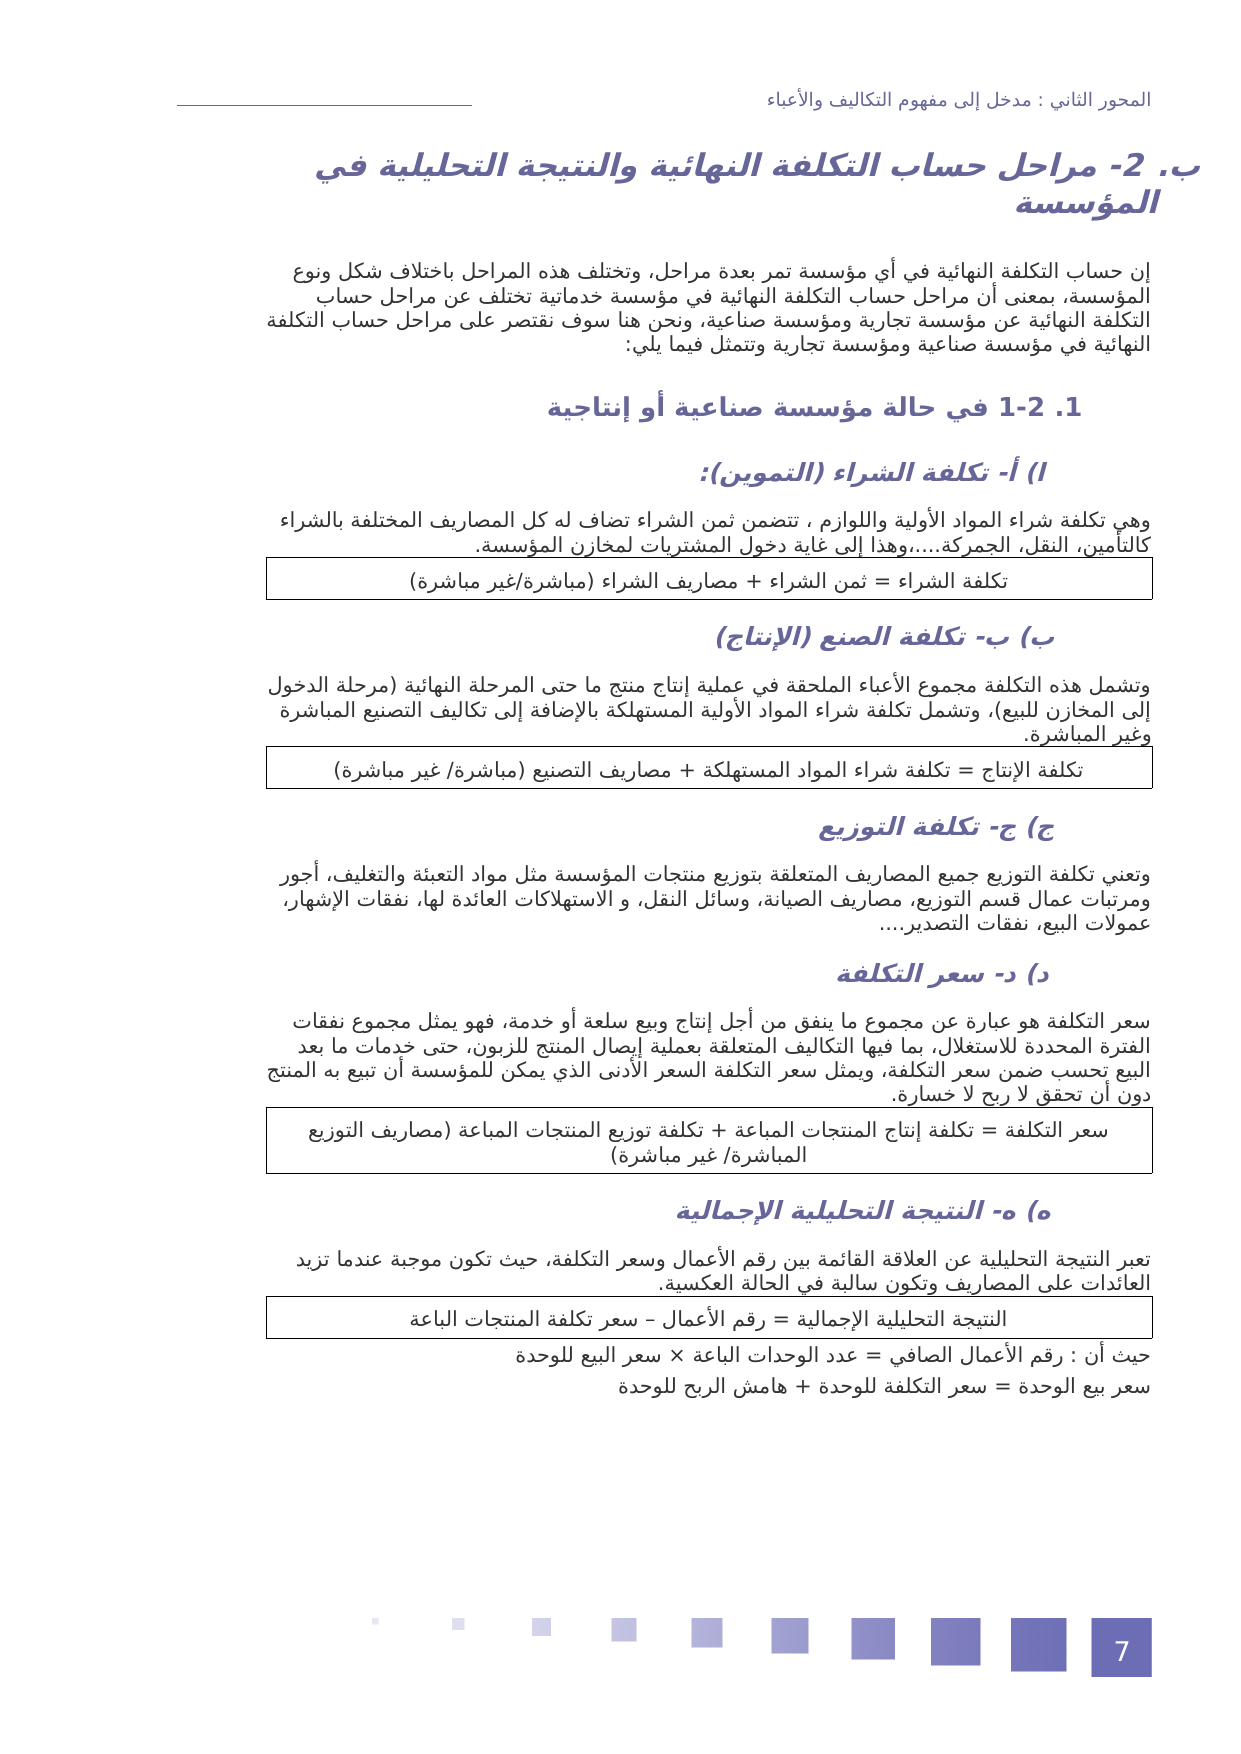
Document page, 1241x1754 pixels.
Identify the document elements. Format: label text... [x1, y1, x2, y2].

text تعبر النتيجة التحليلية عن العلاقة القائمة بين رقم الأعمال وسعر التكلفة، حيث تكون موجبة عندما تزيد العائدات على المصاريف وتكون سالبة في الحالة العكسية. [266, 1247, 1152, 1296]
text حيث أن : رقم الأعمال الصافي = عدد الوحدات الباعة × سعر البيع للوحدة [266, 1343, 1152, 1368]
text وتشمل هذه التكلفة مجموع الأعباء الملحقة في عملية إنتاج منتج ما حتى المرحلة النهائية (مرحلة الدخول إلى المخازن للبيع)، وتشمل تكلفة شراء المواد الأولية المستهلكة بالإضافة إلى تكاليف التصنيع المباشرة وغير المباشرة. [266, 673, 1152, 746]
title ه- النتيجة التحليلية الإجمالية [266, 1196, 1063, 1226]
text سعر التكلفة هو عبارة عن مجموع ما ينفق من أجل إنتاج وبيع سلعة أو خدمة، فهو يمثل مجموع نفقات الفترة المحددة للاستغلال، بما فيها التكاليف المتعلقة بعملية إيصال المنتج للزبون، حتى خدمات ما بعد البيع تحسب ضمن سعر التكلفة، ويمثل سعر التكلفة السعر الأدنى الذي يمكن للمؤسسة أن تبيع به المنتج دون أن تحقق لا ربح لا خسارة. [266, 1009, 1152, 1107]
text سعر بيع الوحدة = سعر التكلفة للوحدة + هامش الربح للوحدة [266, 1374, 1152, 1398]
text وهي تكلفة شراء المواد الأولية واللوازم ، تتضمن ثمن الشراء تضاف له كل المصاريف المختلفة بالشراء كالتأمين، النقل، الجمركة....،وهذا إلى غاية دخول المشتريات لمخازن المؤسسة. [266, 508, 1152, 557]
text وتعني تكلفة التوزيع جميع المصاريف المتعلقة بتوزيع منتجات المؤسسة مثل مواد التعبئة والتغليف، أجور ومرتبات عمال قسم التوزيع، مصاريف الصيانة، وسائل النقل، و الاستهلاكات العائدة لها، نفقات الإشهار، عمولات البيع، نفقات التصدير.... [266, 862, 1152, 935]
title 1-2 في حالة مؤسسة صناعية أو إنتاجية [266, 392, 1093, 422]
title ب- تكلفة الصنع (الإنتاج) [266, 623, 1063, 652]
table_header تكلفة الشراء = ثمن الشراء + مصاريف الشراء (مباشرة/غير مباشرة) [267, 558, 1152, 599]
table_header سعر التكلفة = تكلفة إنتاج المنتجات المباعة + تكلفة توزيع المنتجات المباعة (مصاريف التوزيع المباشرة/ غير مباشرة) [267, 1108, 1152, 1173]
title أ- تكلفة الشراء (التموين): [266, 458, 1063, 487]
text إن حساب التكلفة النهائية في أي مؤسسة تمر بعدة مراحل، وتختلف هذه المراحل باختلاف شكل ونوع المؤسسة، بمعنى أن مراحل حساب التكلفة النهائية في مؤسسة خدماتية تختلف عن مراحل حساب التكلفة النهائية عن مؤسسة تجارية ومؤسسة صناعية، ونحن هنا سوف نقتصر على مراحل حساب التكلفة النهائية في مؤسسة صناعية ومؤسسة تجارية وتتمثل فيما يلي: [266, 259, 1152, 357]
picture [177, 1618, 1152, 1677]
title ج- تكلفة التوزيع [266, 812, 1063, 841]
table_header تكلفة الإنتاج = تكلفة شراء المواد المستهلكة + مصاريف التصنيع (مباشرة/ غير مباشرة) [267, 747, 1152, 788]
title 2- مراحل حساب التكلفة النهائية والنتيجة التحليلية في المؤسسة [266, 124, 1211, 220]
table_header النتيجة التحليلية الإجمالية = رقم الأعمال – سعر تكلفة المنتجات الباعة [267, 1297, 1152, 1337]
title د- سعر التكلفة [266, 959, 1063, 988]
